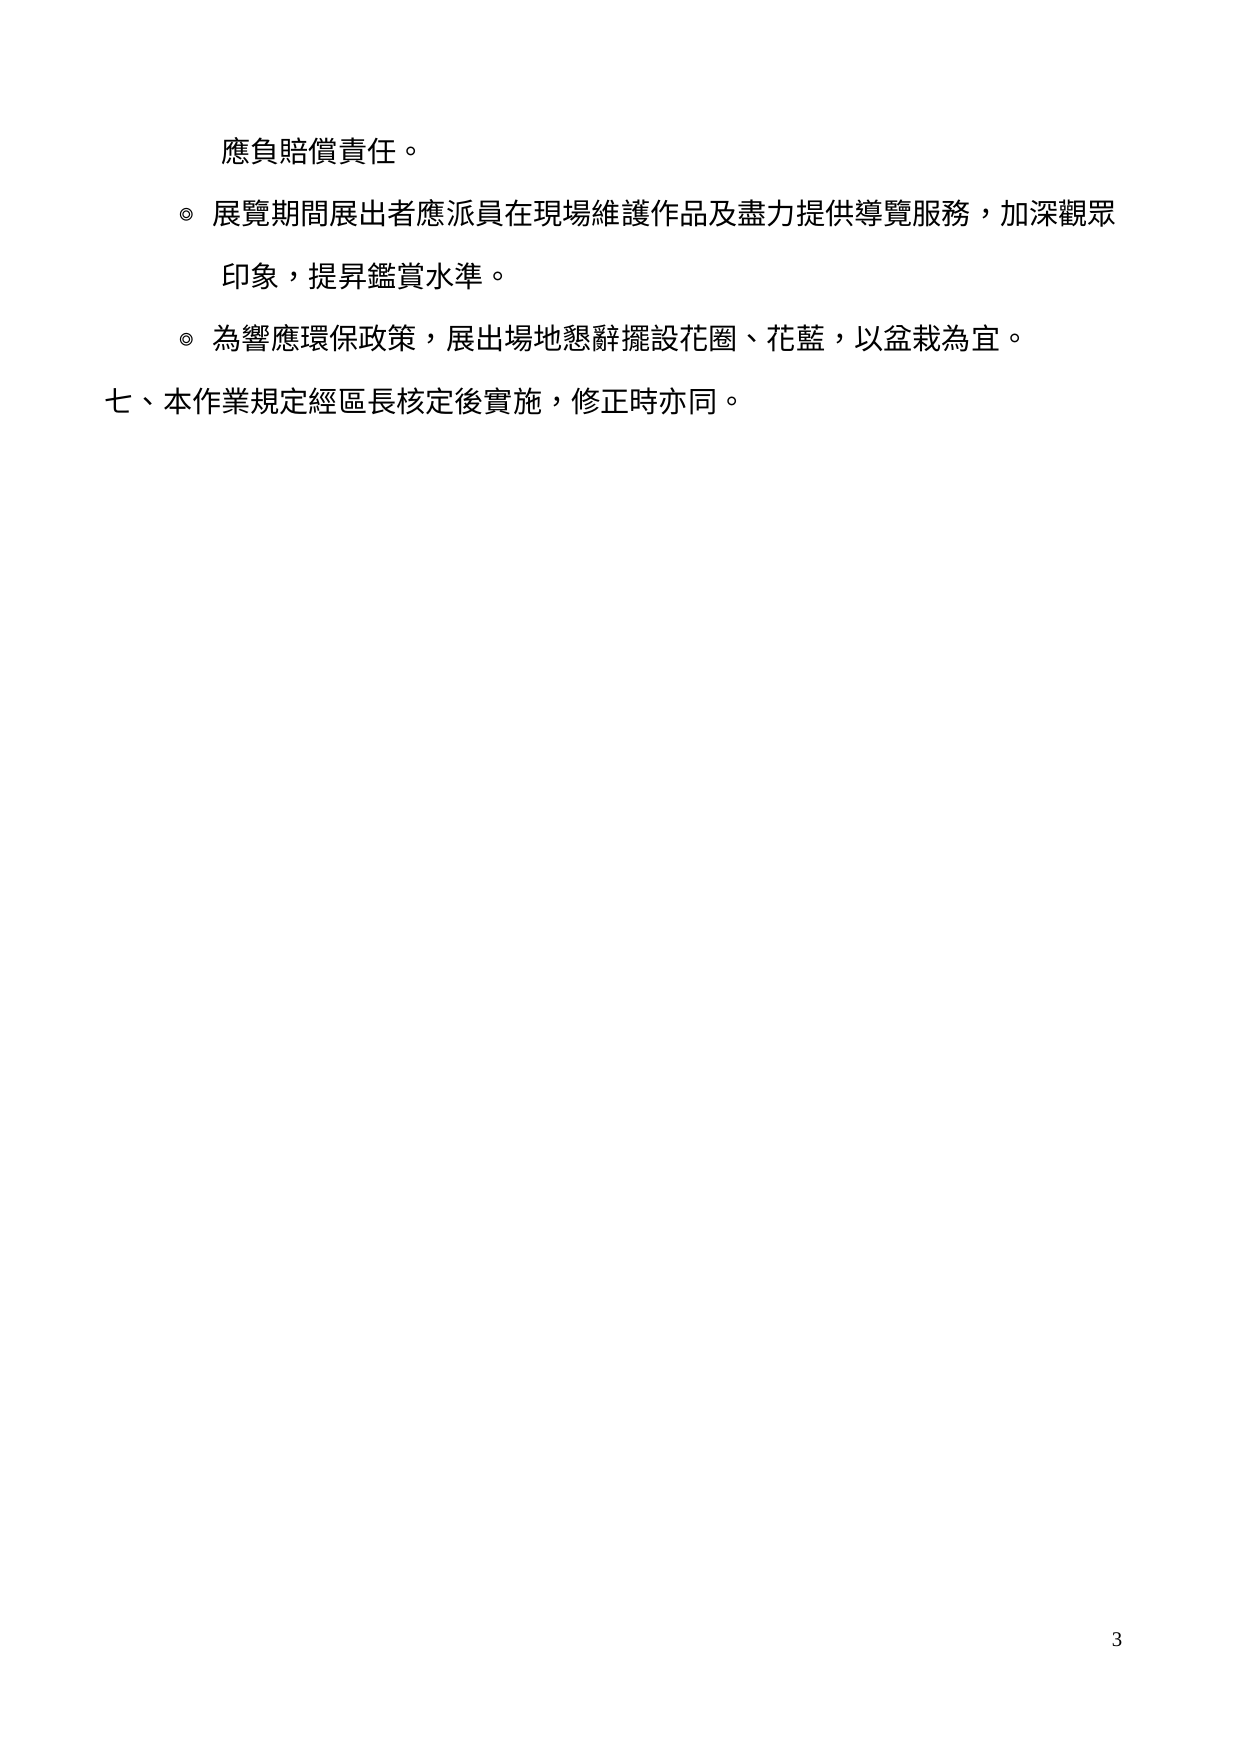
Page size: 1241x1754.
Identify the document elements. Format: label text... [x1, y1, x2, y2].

text 應負賠償責任。 [177, 108, 1122, 170]
text ◎ 為響應環保政策，展出場地懇辭擺設花圈、花藍，以盆栽為宜。 [104, 295, 1122, 358]
text ◎ 展覽期間展出者應派員在現場維護作品及盡力提供導覽服務，加深觀眾印象，提昇鑑賞水準。 [177, 170, 1122, 295]
text 七、本作業規定經區長核定後實施，修正時亦同。 [104, 358, 1122, 420]
